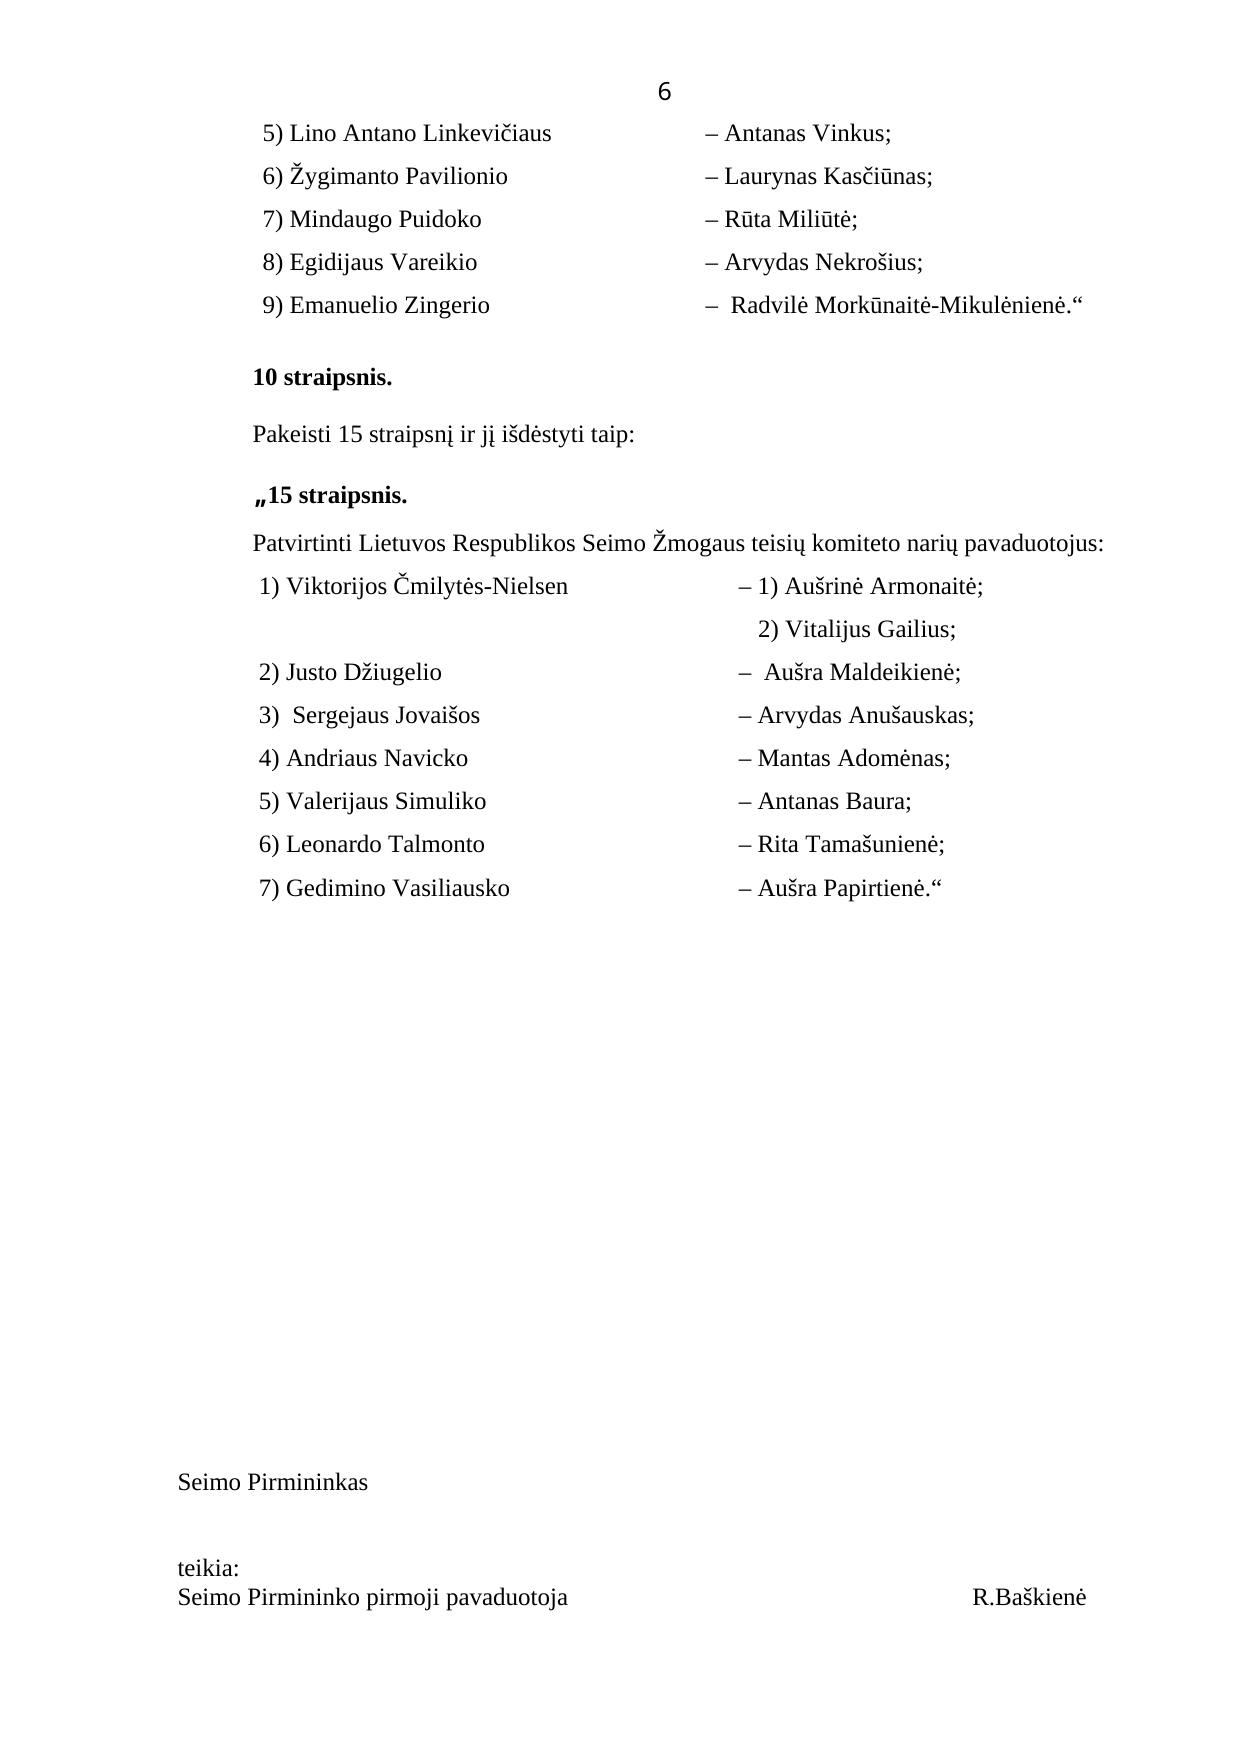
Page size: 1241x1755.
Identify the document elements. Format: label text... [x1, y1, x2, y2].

table_cell – Laurynas Kasčiūnas; [705, 161, 1174, 204]
table_cell 6) Leonardo Talmonto 7) Gedimino Vasiliausko [248, 830, 735, 916]
table_cell 3) Sergejaus Jovaišos 4) Andriaus Navicko [248, 700, 735, 786]
table_cell – Arvydas Anušauskas; – Mantas Adomėnas; [735, 700, 1163, 786]
table_header 1) Viktorijos Čmilytės-Nielsen [248, 571, 735, 657]
text Pakeisti 15 straipsnį ir jį išdėstyti taip: [252, 419, 1152, 448]
table_cell – Radvilė Morkūnaitė-Mikulėnienė.“ [705, 290, 1174, 333]
table_cell – Rita Tamašunienė; – Aušra Papirtienė.“ [735, 830, 1163, 916]
text teikia: [177, 1553, 1152, 1582]
table_cell – Arvydas Nekrošius; [705, 247, 1174, 290]
text Patvirtinti Lietuvos Respublikos Seimo Žmogaus teisių komiteto narių pavaduotojus: [177, 528, 1152, 557]
table_cell 5) Lino Antano Linkevičiaus [248, 118, 705, 161]
table_cell 5) Valerijaus Simuliko [248, 786, 735, 829]
text Seimo Pirmininko pirmoji pavaduotoja R.Baškienė [177, 1582, 1152, 1611]
table_cell 8) Egidijaus Vareikio [248, 247, 705, 290]
table_cell 7) Mindaugo Puidoko [248, 204, 705, 247]
text „15 straipsnis. [177, 477, 1152, 511]
text 10 straipsnis. [252, 362, 1152, 391]
table_cell 6) Žygimanto Pavilionio [248, 161, 705, 204]
table_cell 2) Justo Džiugelio [248, 657, 735, 700]
table_cell 9) Emanuelio Zingerio [248, 290, 705, 333]
table_cell – Antanas Baura; [735, 786, 1163, 829]
text Seimo Pirmininkas [177, 1467, 1152, 1496]
table_cell – Antanas Vinkus; [705, 118, 1174, 161]
table_cell – Aušra Maldeikienė; [735, 657, 1163, 700]
table_header – 1) Aušrinė Armonaitė; 2) Vitalijus Gailius; [735, 571, 1163, 657]
table_cell – Rūta Miliūtė; [705, 204, 1174, 247]
